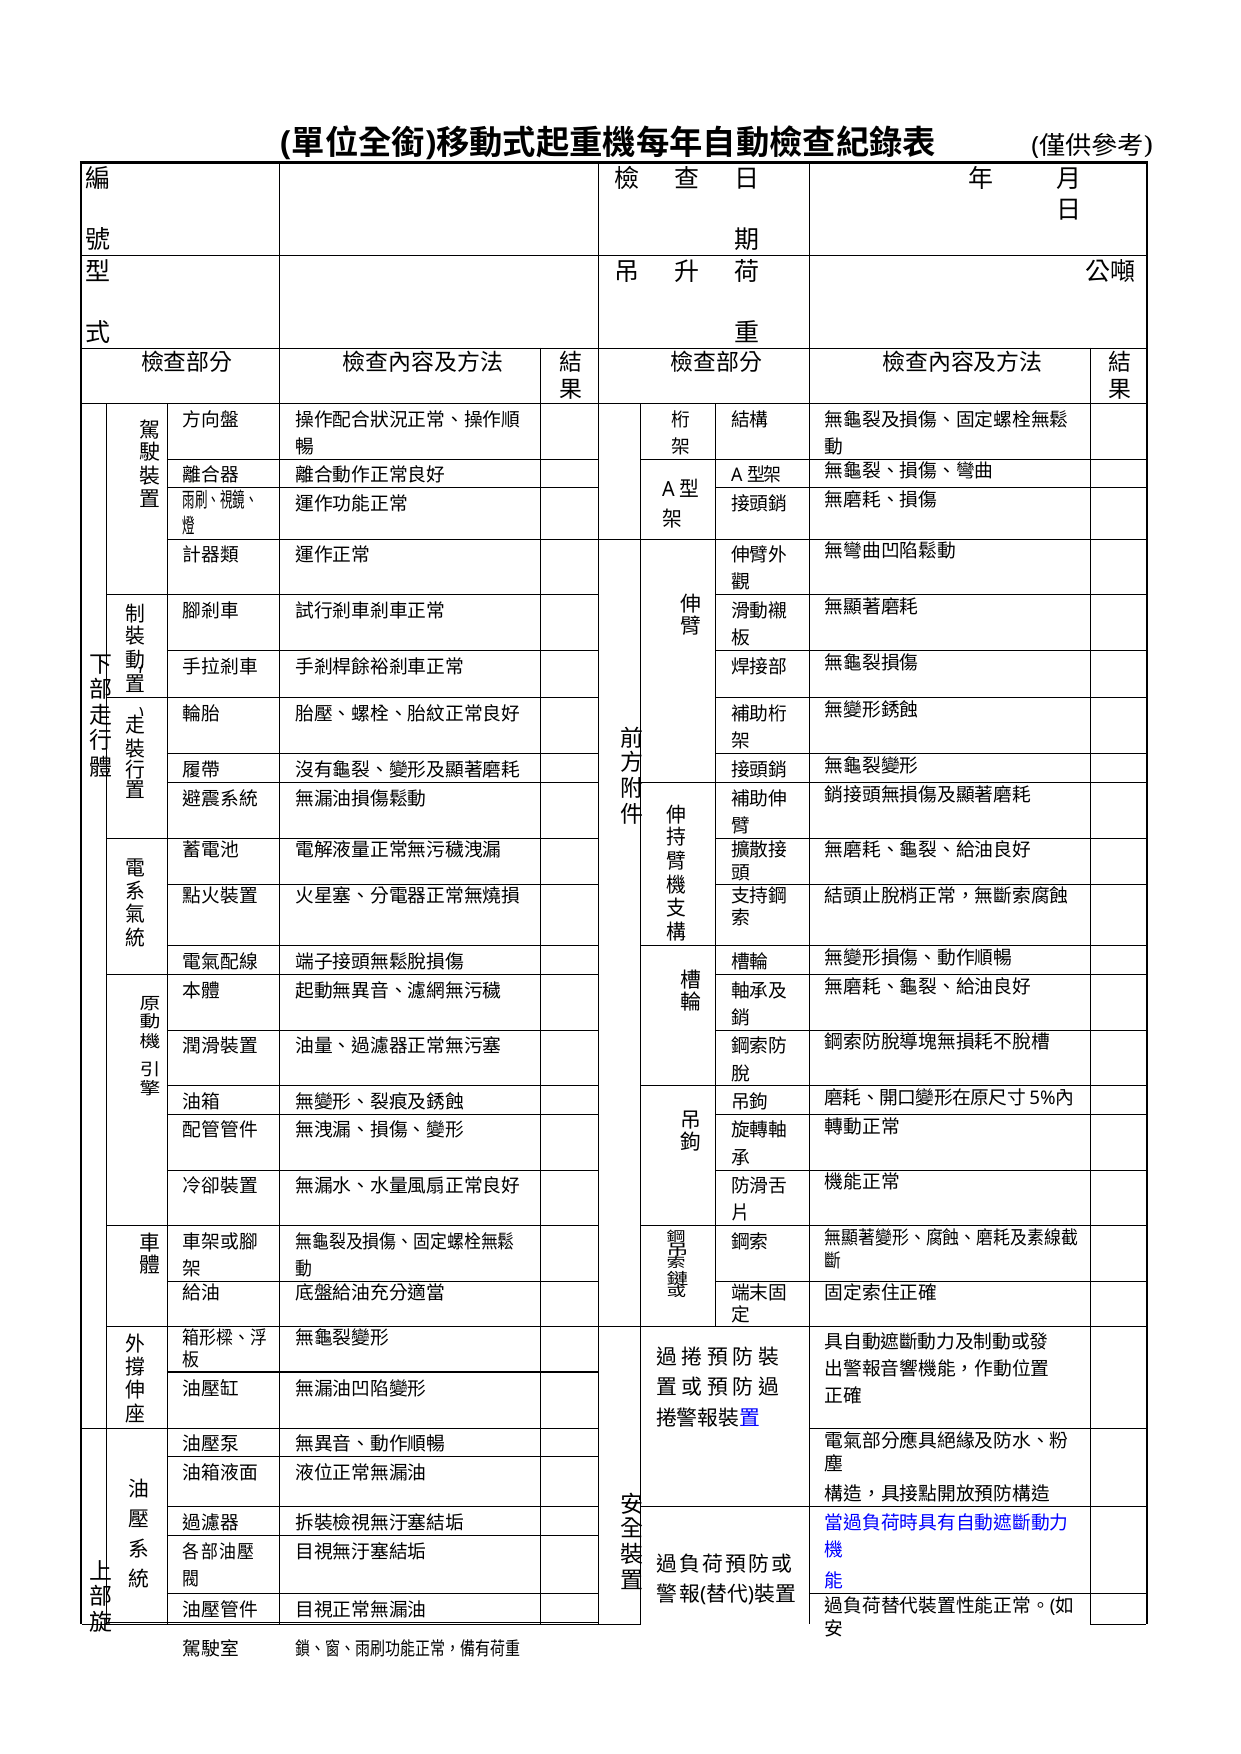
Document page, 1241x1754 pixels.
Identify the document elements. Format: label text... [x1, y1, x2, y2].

text 結果 [1108, 349, 1135, 403]
text 鋼索 [731, 1226, 798, 1253]
text 雨刷、視鏡、燈 [183, 488, 268, 539]
text 無漏水、水量風扇正常良好 [295, 1171, 529, 1198]
text 避震系統 [183, 783, 268, 810]
text 銷接頭無損傷及顯著磨耗 [824, 783, 1079, 806]
text 沒有龜裂、變形及顯著磨耗 [295, 754, 529, 782]
text 鋼索防脫 [731, 1031, 798, 1085]
text 底盤給油充分適當 [295, 1282, 529, 1304]
text 年 月 日 [969, 164, 1135, 224]
text 無磨耗、龜裂、給油良好 [824, 839, 1079, 861]
text 無變形銹蝕 [824, 698, 1079, 721]
text 油量、過濾器正常無污塞 [295, 1031, 529, 1058]
text 拆裝檢視無汙塞結垢 [295, 1508, 529, 1535]
text 無龜裂、損傷、彎曲 [824, 460, 1079, 482]
text 無漏油凹陷變形 [295, 1373, 529, 1401]
text 配管管件 [183, 1115, 268, 1142]
text 無磨耗、龜裂、給油良好 [824, 975, 1079, 998]
text 結頭止脫梢正常，無斷索腐蝕 [824, 885, 1079, 907]
text 過捲預防裝置或預防過捲警報裝置 [656, 1340, 779, 1431]
text 接頭銷 [731, 488, 798, 515]
text 外 撐伸 座 [125, 1333, 152, 1428]
text 無變形、裂痕及銹蝕 [295, 1087, 529, 1114]
text 鋼 吊索 鏈或 [666, 1233, 692, 1300]
text 無龜裂變形 [824, 754, 1079, 777]
text 槽輪 [731, 947, 798, 974]
text 轉動正常 [824, 1115, 1079, 1138]
text 電解液量正常無污穢洩漏 [295, 839, 529, 861]
text 構造，具接點開放預防構造 [824, 1479, 1079, 1506]
text 具自動遮斷動力及制動或發出警報音響機能，作動位置正確 [824, 1327, 1064, 1408]
text 結構 [731, 404, 798, 431]
text 伸 持臂 機支 構 [666, 803, 692, 945]
text 鋼索防脫導塊無損耗不脫槽 [824, 1031, 1079, 1053]
text 油壓系統 [129, 1520, 148, 1593]
text 液位正常無漏油 [295, 1458, 529, 1485]
text 過負荷替代裝置性能正常。(如安 [824, 1594, 1079, 1624]
text 試行剎車剎車正常 [295, 596, 529, 623]
text 油壓泵 [183, 1429, 268, 1456]
text 潤滑裝置 [183, 1031, 268, 1058]
text 無異音、動作順暢 [295, 1429, 529, 1456]
text 荷 重 [734, 256, 798, 347]
text 吊 [614, 256, 629, 286]
text (單位全銜)移動式起重機每年自動檢查紀錄表 (僅供參考) [280, 112, 1171, 165]
text 能 [824, 1566, 1079, 1593]
text 軸承及銷 [731, 975, 798, 1030]
text 吊鉤 [731, 1087, 798, 1114]
text 固定索住正確 [824, 1282, 1079, 1304]
text 編 號 [85, 164, 268, 255]
text 檢 [614, 164, 629, 194]
text 電氣配線 [183, 947, 268, 974]
text 目視正常無漏油 [295, 1594, 529, 1622]
text 運作功能正常 [295, 488, 529, 515]
text 無漏油損傷鬆動 [295, 783, 529, 810]
text 輪胎 [183, 699, 268, 726]
text 端末固定 [731, 1282, 798, 1326]
text 檢查部分 [670, 349, 798, 376]
text 油箱 [183, 1087, 268, 1114]
text 油壓系統 [140, 1511, 148, 1526]
text 檢查內容及方法 [342, 349, 529, 376]
text 走 裝 [125, 713, 156, 761]
text 無龜裂及損傷、固定螺栓無鬆動 [295, 1226, 529, 1281]
text 檢查內容及方法 [882, 349, 1079, 376]
text 補助伸臂 [731, 783, 798, 837]
text 電氣部分應具絕緣及防水、粉塵 [824, 1429, 1079, 1475]
text 電 系氣 統 [125, 857, 152, 951]
text 支持鋼索 [731, 885, 798, 929]
text 運作正常 [295, 540, 529, 567]
text 防滑舌片 [731, 1171, 798, 1225]
text 油壓管件 [183, 1594, 268, 1622]
text 無磨耗、損傷 [824, 488, 1079, 511]
text 結果 [559, 349, 587, 403]
text 履帶 [183, 754, 268, 782]
text ) [139, 703, 162, 716]
text 火星塞、分電器正常無燒損 [295, 885, 529, 907]
text 補助桁架 [731, 699, 798, 753]
text 操作配合狀況正常、操作順暢 [295, 404, 529, 458]
text 無變形損傷、動作順暢 [824, 946, 1079, 969]
text 接頭銷 [731, 754, 798, 782]
text 旋轉軸承 [731, 1115, 798, 1169]
text 滑動襯板 [731, 596, 798, 650]
text 端子接頭無鬆脫損傷 [295, 947, 529, 974]
text 過負荷預防或警報(替代)裝置 [656, 1547, 796, 1608]
text 油壓缸 [183, 1373, 268, 1401]
text 升 [674, 256, 704, 286]
text 制 裝動 置 [125, 603, 152, 697]
text 無龜裂及損傷、固定螺栓無鬆動 [824, 404, 1079, 458]
text 胎壓、螺栓、胎紋正常良好 [295, 699, 529, 726]
text 伸臂外觀 [731, 540, 798, 594]
text 擴散接頭 [731, 839, 798, 884]
text ( [152, 660, 162, 673]
text 無洩漏、損傷、變形 [295, 1115, 529, 1142]
text 無龜裂損傷 [824, 651, 1079, 674]
text 無顯著變形、腐蝕、磨耗及素線截斷 [824, 1226, 1082, 1272]
text 型 式 [85, 256, 268, 347]
text 油壓系統 [129, 1472, 148, 1524]
text 機能正常 [824, 1171, 1079, 1193]
text 桁架 [672, 404, 704, 458]
text 離合動作正常良好 [295, 460, 529, 487]
text 油壓系統 [132, 1511, 143, 1521]
text 點火裝置 [183, 885, 268, 907]
text 手拉剎車 [183, 652, 268, 679]
text A 型架 [662, 472, 704, 533]
text 蓄電池 [183, 839, 268, 861]
text 無顯著磨耗 [824, 595, 1079, 618]
text 日 期 [734, 164, 798, 255]
text 公噸 [821, 256, 1134, 286]
text 過濾器 [183, 1508, 268, 1535]
text 冷卻裝置 [183, 1171, 268, 1198]
text 計器類 [183, 540, 268, 567]
text 各部油壓閥 [183, 1537, 268, 1591]
text 無彎曲凹陷鬆動 [824, 540, 1079, 563]
text 離合器 [183, 460, 268, 487]
text 檢查部分 [141, 349, 268, 376]
text 腳剎車 [183, 596, 268, 623]
text 方向盤 [183, 404, 268, 431]
text 磨耗、開口變形在原尺寸 5%內 [824, 1086, 1079, 1109]
text 本體 [183, 975, 268, 1003]
text 無龜裂變形 [295, 1327, 529, 1349]
text 目視無汙塞結垢 [295, 1537, 529, 1564]
text 焊接部 [731, 652, 798, 679]
text 箱形樑、浮板 [183, 1327, 268, 1371]
text 查 [674, 164, 704, 194]
text 起動無異音、濾網無污穢 [295, 975, 529, 1003]
text 手剎桿餘裕剎車正常 [295, 652, 529, 679]
text 當過負荷時具有自動遮斷動力機 [824, 1508, 1079, 1562]
text A 型架 [731, 460, 798, 487]
text 行 置 [125, 761, 156, 802]
text 給油 [183, 1282, 268, 1304]
text 油箱液面 [183, 1458, 268, 1485]
text 車架或腳架 [183, 1226, 268, 1281]
